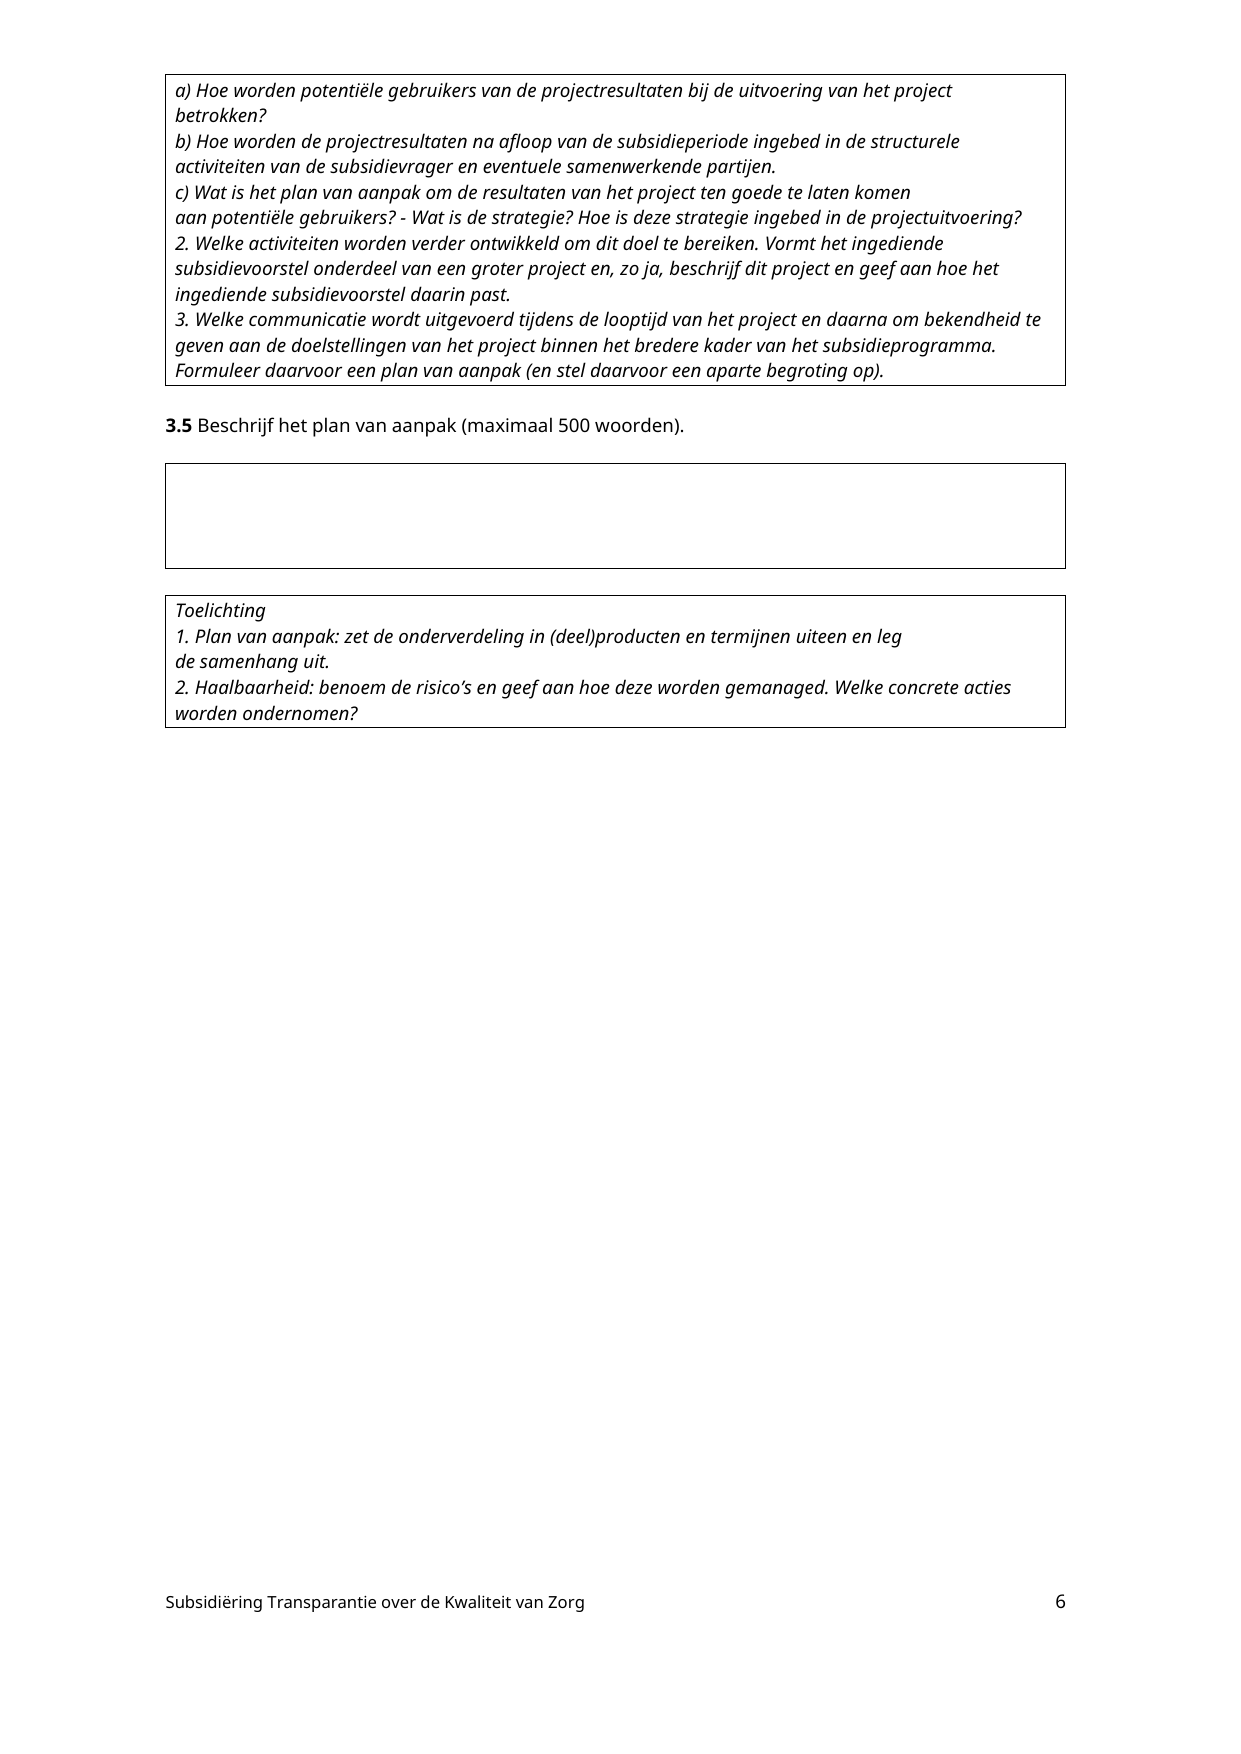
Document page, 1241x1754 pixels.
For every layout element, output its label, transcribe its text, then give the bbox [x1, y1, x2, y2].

text 2. Welke activiteiten worden verder ontwikkeld om dit doel te bereiken. Vormt het ingediende [166, 227, 1065, 252]
text 2. Haalbaarheid: benoem de risico’s en geef aan hoe deze worden gemanaged. Welke concrete acties worden ondernomen? [166, 671, 1065, 727]
text subsidievoorstel onderdeel van een groter project en, zo ja, beschrijf dit project en geef aan hoe het ingediende subsidievoorstel daarin past. [166, 252, 1065, 303]
text 3.5 Beschrijf het plan van aanpak (maximaal 500 woorden). [165, 412, 1066, 437]
text c) Wat is het plan van aanpak om de resultaten van het project ten goede te laten komen [166, 176, 1065, 201]
text aan potentiële gebruikers? - Wat is de strategie? Hoe is deze strategie ingebed in de projectuitvoering? [166, 201, 1065, 227]
text de samenhang uit. [166, 646, 1065, 671]
text Toelichting [166, 596, 1065, 620]
text a) Hoe worden potentiële gebruikers van de projectresultaten bij de uitvoering van het project [166, 75, 1065, 99]
text activiteiten van de subsidievrager en eventuele samenwerkende partijen. [166, 150, 1065, 176]
text 1. Plan van aanpak: zet de onderverdeling in (deel)producten en termijnen uiteen en leg [166, 620, 1065, 646]
text 3. Welke communicatie wordt uitgevoerd tijdens de looptijd van het project en daarna om bekendheid te geven aan de doelstellingen van het project binnen het bredere kader van het subsidieprogramma. Formuleer daarvoor een plan van aanpak (en stel daarvoor een aparte begroting op). [166, 303, 1065, 385]
text betrokken? [166, 99, 1065, 125]
text b) Hoe worden de projectresultaten na afloop van de subsidieperiode ingebed in de structurele [166, 125, 1065, 150]
